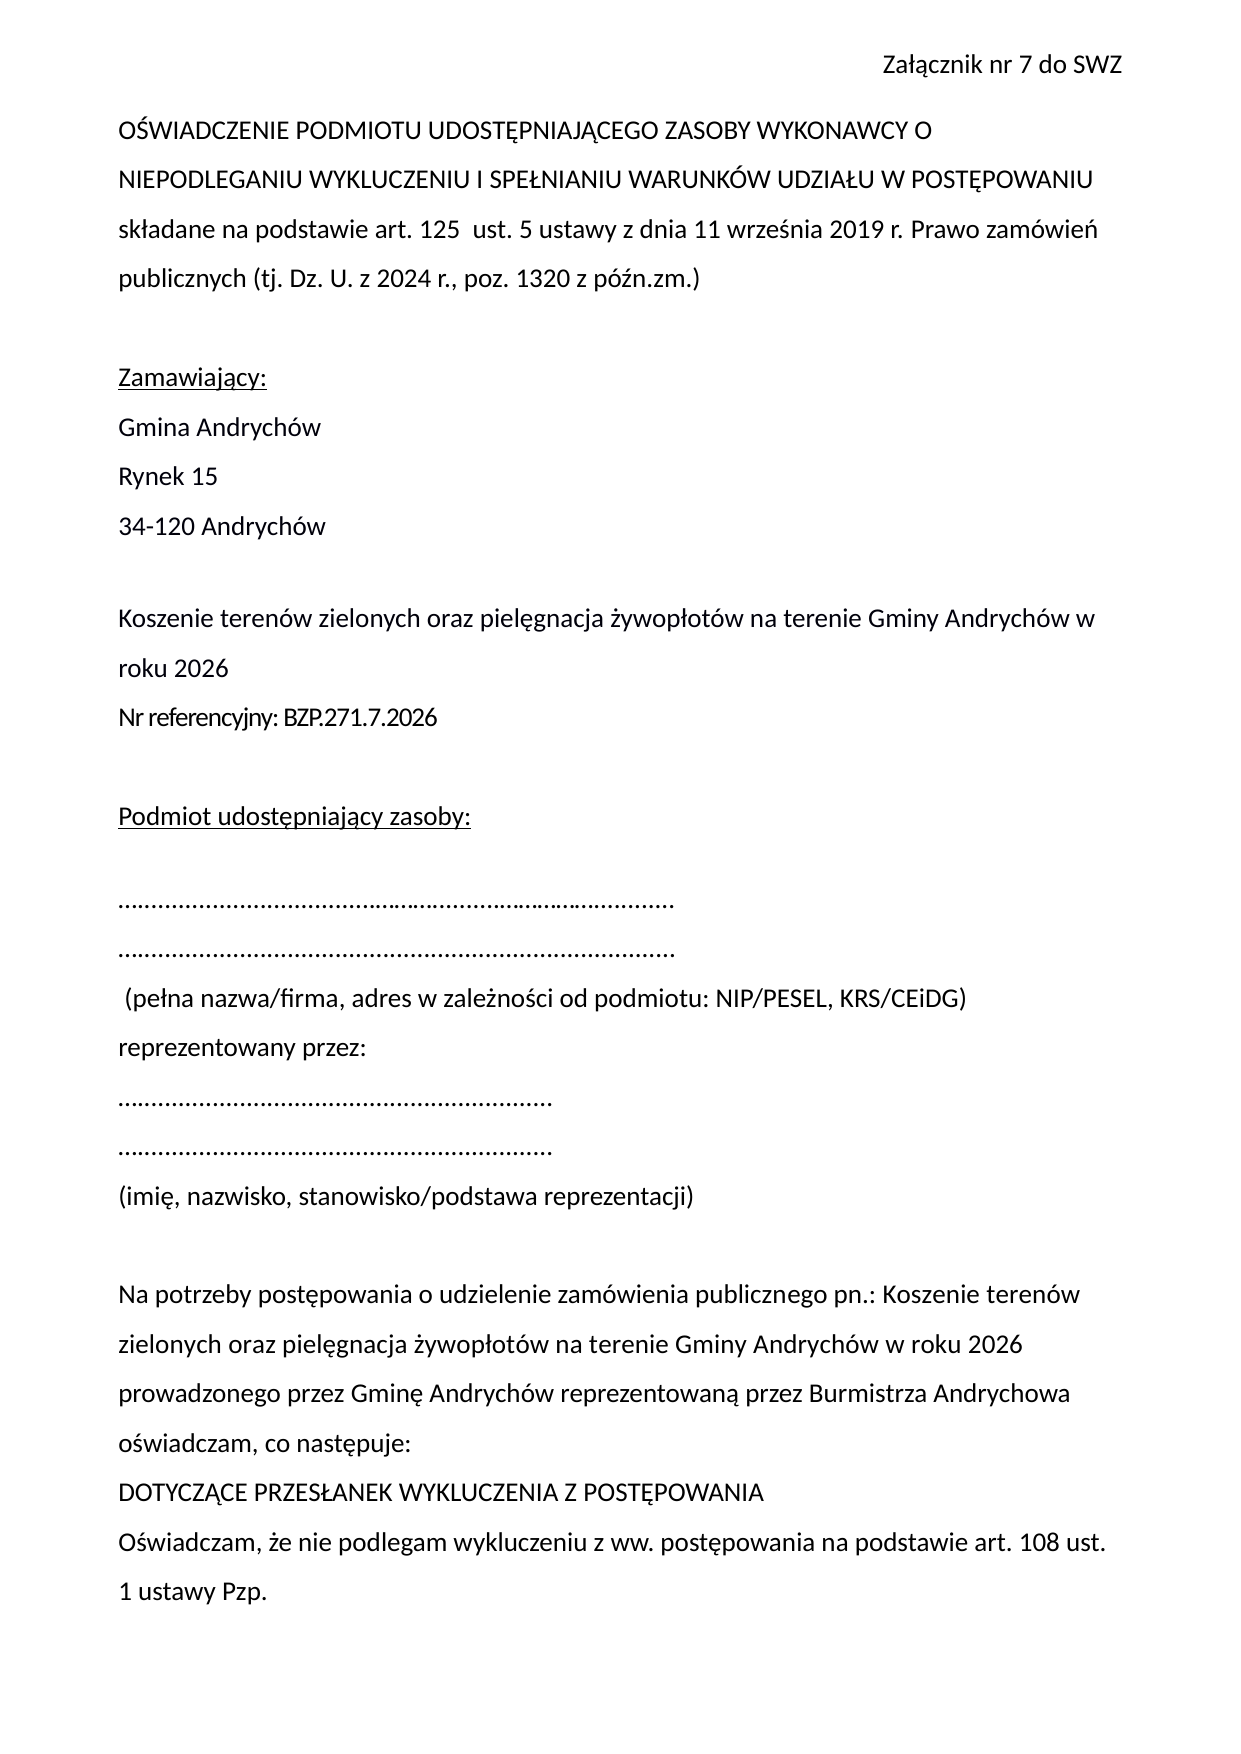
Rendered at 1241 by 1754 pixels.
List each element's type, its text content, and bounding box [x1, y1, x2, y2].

text DOTYCZĄCE PRZESŁANEK WYKLUCZENIA Z POSTĘPOWANIA [118, 1476, 1122, 1508]
text Podmiot udostępniający zasoby: [118, 799, 1122, 832]
text (pełna nazwa/firma, adres w zależności od podmiotu: NIP/PESEL, KRS/CEiDG) [118, 981, 1122, 1014]
text …............................................................. [118, 1129, 1122, 1162]
text Załącznik nr 7 do SWZ [118, 47, 1122, 80]
text …...................................………..........……………............ [118, 882, 1122, 915]
text reprezentowany przez: [118, 1030, 1122, 1063]
text …............................................................. [118, 1080, 1122, 1113]
text …............................................................................... [118, 931, 1122, 964]
text OŚWIADCZENIE PODMIOTU UDOSTĘPNIAJĄCEGO ZASOBY WYKONAWCY O NIEPODLEGANIU WYKLUCZENIU I SPEŁNIANIU WARUNKÓW UDZIAŁU W POSTĘPOWANIU składane na podstawie art. 125 ust. 5 ustawy z dnia 11 września 2019 r. Prawo zamówień publicznych (tj. Dz. U. z 2024 r., poz. 1320 z późn.zm.) [118, 113, 1122, 294]
text Gmina Andrychów [118, 410, 1122, 443]
text Oświadczam, że nie podlegam wykluczeniu z ww. postępowania na podstawie art. 108 ust. 1 ustawy Pzp. [118, 1525, 1122, 1607]
text Na potrzeby postępowania o udzielenie zamówienia publicznego pn.: Koszenie terenów zielonych oraz pielęgnacja żywopłotów na terenie Gminy Andrychów w roku 2026 prowadzonego przez Gminę Andrychów reprezentowaną przez Burmistrza Andrychowa oświadczam, co następuje: [118, 1278, 1122, 1459]
text Rynek 15 [118, 459, 1122, 492]
text (imię, nazwisko, stanowisko/podstawa reprezentacji) [118, 1179, 1122, 1212]
list Nr referencyjny: BZP.271.7.2026 [118, 700, 1122, 733]
text 34-120 Andrychów [118, 509, 1122, 542]
text Koszenie terenów zielonych oraz pielęgnacja żywopłotów na terenie Gminy Andrychów w roku 2026 [118, 601, 1122, 684]
text Zamawiający: [118, 360, 1122, 393]
